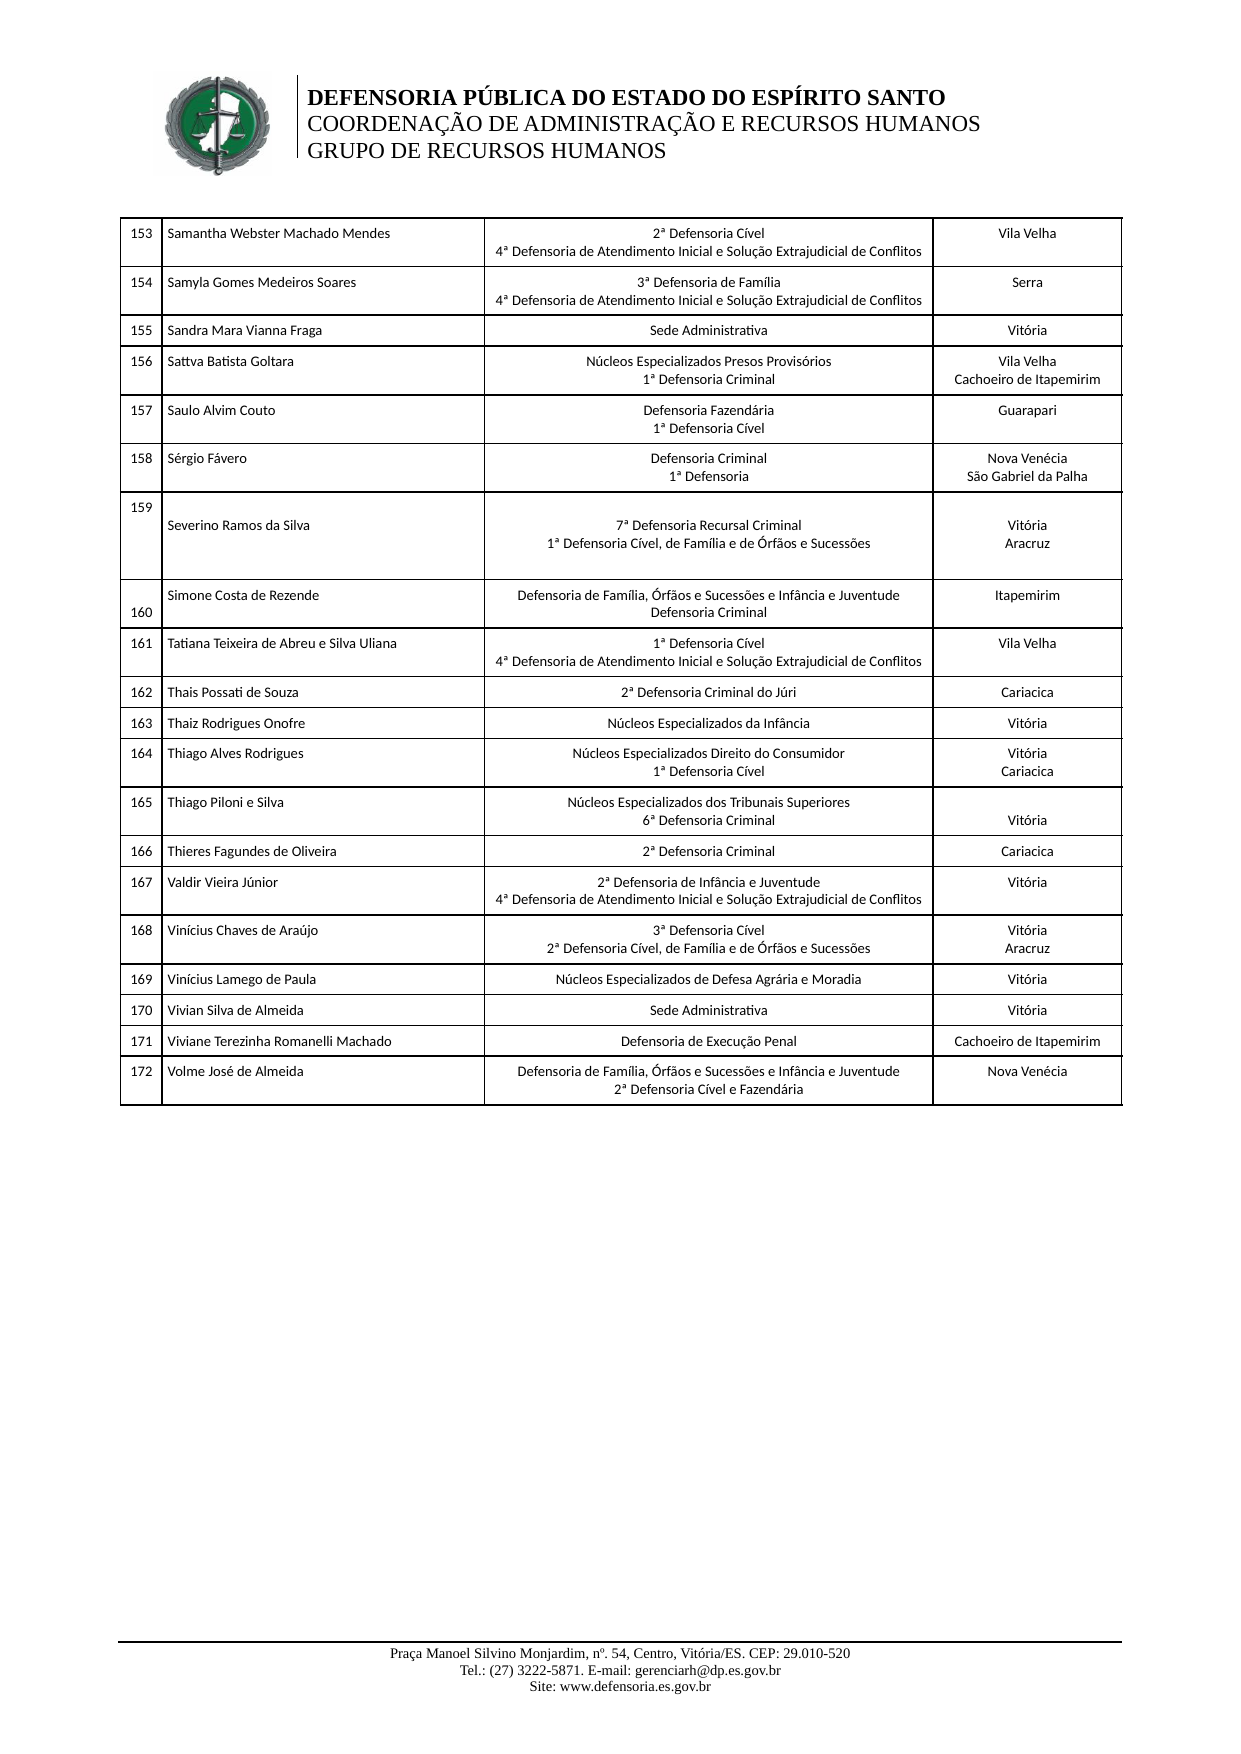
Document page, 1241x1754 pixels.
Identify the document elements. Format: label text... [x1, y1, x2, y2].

table_cell Simone Costa de Rezende [163, 580, 484, 627]
table_cell Samantha Webster Machado Mendes [163, 219, 484, 266]
table_cell Sérgio Fávero [163, 444, 484, 491]
table_cell 169 [121, 965, 161, 994]
table_cell 2ª Defensoria Criminal do Júri [485, 677, 932, 707]
table_cell 159 [121, 493, 161, 578]
table_cell Vitória [934, 867, 1121, 914]
table_cell Sattva Batista Goltara [163, 347, 484, 394]
table_cell 2ª Defensoria de Infância e Juventude 4ª Defensoria de Atendimento Inicial e Solução Extrajudicial de Conflitos [485, 867, 932, 914]
table_cell Cariacica [934, 836, 1121, 866]
table_cell Saulo Alvim Couto [163, 396, 484, 442]
table_cell Defensoria Criminal 1ª Defensoria [485, 444, 932, 491]
table_cell 1ª Defensoria Cível 4ª Defensoria de Atendimento Inicial e Solução Extrajudicial de Conflitos [485, 629, 932, 676]
table_cell Vila Velha [934, 629, 1121, 676]
table_cell Serra [934, 267, 1121, 314]
table_cell 7ª Defensoria Recursal Criminal 1ª Defensoria Cível, de Família e de Órfãos e Sucessões [485, 493, 932, 578]
table_cell 168 [121, 916, 161, 963]
table_cell 172 [121, 1057, 161, 1104]
table_cell 161 [121, 629, 161, 676]
table_cell Valdir Vieira Júnior [163, 867, 484, 914]
table_cell 165 [121, 788, 161, 835]
table_cell Vitória [934, 708, 1121, 737]
table_cell Vitória [934, 965, 1121, 994]
table_cell Guarapari [934, 396, 1121, 442]
table_cell Thais Possati de Souza [163, 677, 484, 707]
table_cell Thiago Piloni e Silva [163, 788, 484, 835]
table_cell Tatiana Teixeira de Abreu e Silva Uliana [163, 629, 484, 676]
table_cell 3ª Defensoria Cível 2ª Defensoria Cível, de Família e de Órfãos e Sucessões [485, 916, 932, 963]
table_cell Defensoria de Execução Penal [485, 1026, 932, 1055]
table_cell Vinícius Lamego de Paula [163, 965, 484, 994]
table_cell 164 [121, 739, 161, 786]
table_cell Núcleos Especializados de Defesa Agrária e Moradia [485, 965, 932, 994]
table_cell Sandra Mara Vianna Fraga [163, 316, 484, 345]
table_cell Defensoria Fazendária 1ª Defensoria Cível [485, 396, 932, 442]
table_cell Defensoria de Família, Órfãos e Sucessões e Infância e Juventude 2ª Defensoria Cível e Fazendária [485, 1057, 932, 1104]
table_cell Thaiz Rodrigues Onofre [163, 708, 484, 737]
table_cell Sede Administrativa [485, 995, 932, 1024]
table_cell 153 [121, 219, 161, 266]
table_cell Nova Venécia São Gabriel da Palha [934, 444, 1121, 491]
table_cell Nova Venécia [934, 1057, 1121, 1104]
table_cell Vitória [934, 316, 1121, 345]
table_cell Vinícius Chaves de Araújo [163, 916, 484, 963]
table_cell Vivian Silva de Almeida [163, 995, 484, 1024]
table_cell 3ª Defensoria de Família 4ª Defensoria de Atendimento Inicial e Solução Extrajudicial de Conflitos [485, 267, 932, 314]
table_cell Vitória Aracruz [934, 916, 1121, 963]
table_cell Itapemirim [934, 580, 1121, 627]
table_cell Vitória [934, 995, 1121, 1024]
table_cell Núcleos Especializados da Infância [485, 708, 932, 737]
table_cell 167 [121, 867, 161, 914]
table_cell 162 [121, 677, 161, 707]
table_cell Núcleos Especializados Direito do Consumidor 1ª Defensoria Cível [485, 739, 932, 786]
table_cell 156 [121, 347, 161, 394]
table_cell 155 [121, 316, 161, 345]
table_cell Vila Velha Cachoeiro de Itapemirim [934, 347, 1121, 394]
table_cell 171 [121, 1026, 161, 1055]
table_cell Sede Administrativa [485, 316, 932, 345]
table_cell Cariacica [934, 677, 1121, 707]
table_cell 2ª Defensoria Cível 4ª Defensoria de Atendimento Inicial e Solução Extrajudicial de Conflitos [485, 219, 932, 266]
table_cell Severino Ramos da Silva [163, 493, 484, 578]
table_cell 170 [121, 995, 161, 1024]
table_cell Vila Velha [934, 219, 1121, 266]
table_cell Vitória Aracruz [934, 493, 1121, 578]
table_cell 160 [121, 580, 161, 627]
table_cell Thieres Fagundes de Oliveira [163, 836, 484, 866]
table_cell 158 [121, 444, 161, 491]
table_cell Thiago Alves Rodrigues [163, 739, 484, 786]
table_cell 154 [121, 267, 161, 314]
table_cell 157 [121, 396, 161, 442]
table_cell Viviane Terezinha Romanelli Machado [163, 1026, 484, 1055]
table_cell 166 [121, 836, 161, 866]
table_cell Vitória Cariacica [934, 739, 1121, 786]
table_cell Defensoria de Família, Órfãos e Sucessões e Infância e Juventude Defensoria Criminal [485, 580, 932, 627]
table_cell 163 [121, 708, 161, 737]
table_cell Samyla Gomes Medeiros Soares [163, 267, 484, 314]
table_cell 2ª Defensoria Criminal [485, 836, 932, 866]
table_cell Núcleos Especializados Presos Provisórios 1ª Defensoria Criminal [485, 347, 932, 394]
table_cell Volme José de Almeida [163, 1057, 484, 1104]
table_cell Núcleos Especializados dos Tribunais Superiores 6ª Defensoria Criminal [485, 788, 932, 835]
table_cell Cachoeiro de Itapemirim [934, 1026, 1121, 1055]
table_cell Vitória [934, 788, 1121, 835]
